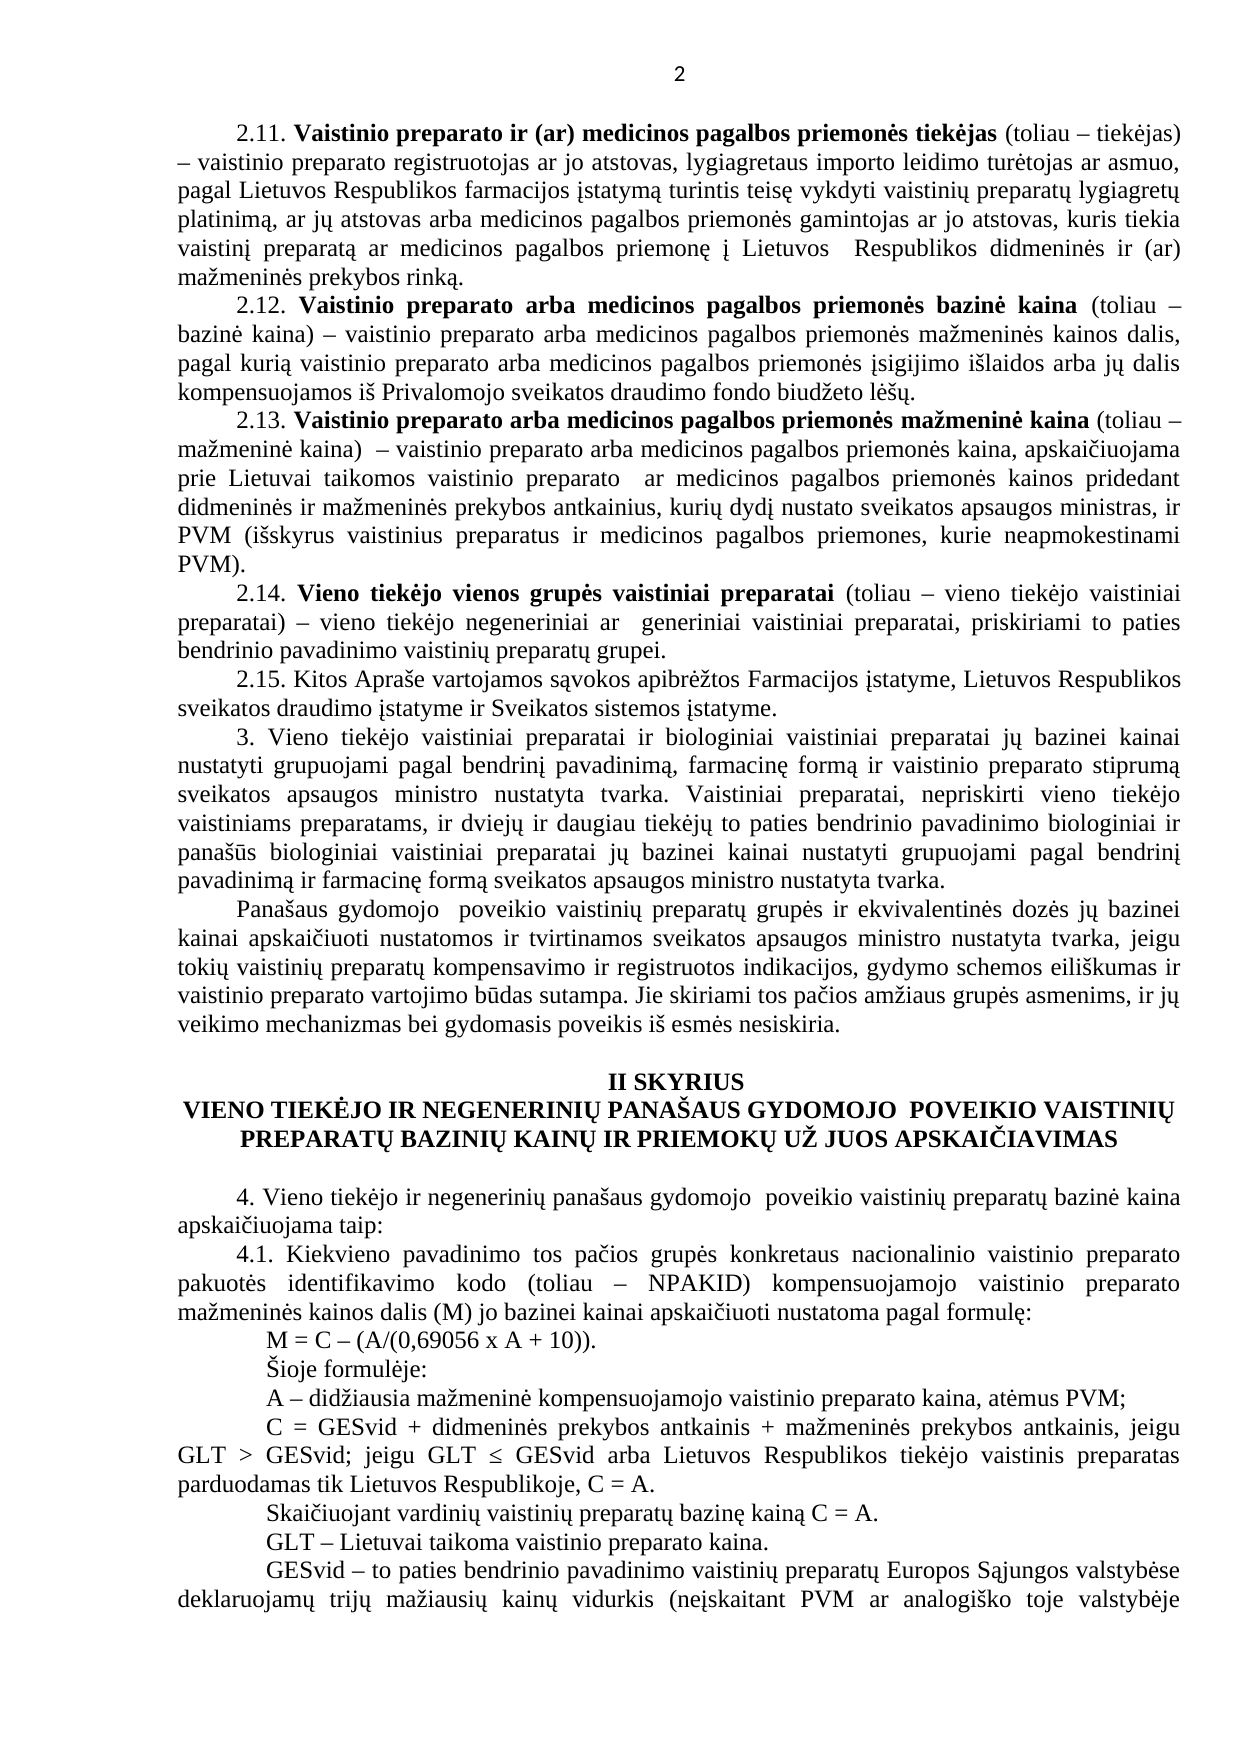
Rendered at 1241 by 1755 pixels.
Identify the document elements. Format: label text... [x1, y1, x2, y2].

text 2.12. Vaistinio preparato arba medicinos pagalbos priemonės bazinė kaina (toliau – bazinė kaina) – vaistinio preparato arba medicinos pagalbos priemonės mažmeninės kainos dalis, pagal kurią vaistinio preparato arba medicinos pagalbos priemonės įsigijimo išlaidos arba jų dalis kompensuojamos iš Privalomojo sveikatos draudimo fondo biudžeto lėšų. [177, 291, 1181, 406]
text GLT – Lietuvai taikoma vaistinio preparato kaina. [177, 1527, 1181, 1556]
text 4.1. Kiekvieno pavadinimo tos pačios grupės konkretaus nacionalinio vaistinio preparato pakuotės identifikavimo kodo (toliau – NPAKID) kompensuojamojo vaistinio preparato mažmeninės kainos dalis (M) jo bazinei kainai apskaičiuoti nustatoma pagal formulę: [177, 1239, 1181, 1326]
text 2.14. Vieno tiekėjo vienos grupės vaistiniai preparatai (toliau – vieno tiekėjo vaistiniai preparatai) – vieno tiekėjo negeneriniai ar generiniai vaistiniai preparatai, priskiriami to paties bendrinio pavadinimo vaistinių preparatų grupei. [177, 578, 1181, 664]
text II SKYRIUS [177, 1067, 1181, 1096]
text VIENO TIEKĖJO IR NEGENERINIŲ PANAŠAUS GYDOMOJO POVEIKIO VAISTINIŲ PREPARATŲ BAZINIŲ KAINŲ IR PRIEMOKŲ UŽ JUOS APSKAIČIAVIMAS [177, 1096, 1181, 1153]
text GESvid – to paties bendrinio pavadinimo vaistinių preparatų Europos Sąjungos valstybėse deklaruojamų trijų mažiausių kainų vidurkis (neįskaitant PVM ar analogiško toje valstybėje [177, 1556, 1181, 1613]
text Panašaus gydomojo poveikio vaistinių preparatų grupės ir ekvivalentinės dozės jų bazinei kainai apskaičiuoti nustatomos ir tvirtinamos sveikatos apsaugos ministro nustatyta tvarka, jeigu tokių vaistinių preparatų kompensavimo ir registruotos indikacijos, gydymo schemos eiliškumas ir vaistinio preparato vartojimo būdas sutampa. Jie skiriami tos pačios amžiaus grupės asmenims, ir jų veikimo mechanizmas bei gydomasis poveikis iš esmės nesiskiria. [177, 894, 1181, 1038]
text 2.11. Vaistinio preparato ir (ar) medicinos pagalbos priemonės tiekėjas (toliau – tiekėjas) – vaistinio preparato registruotojas ar jo atstovas, lygiagretaus importo leidimo turėtojas ar asmuo, pagal Lietuvos Respublikos farmacijos įstatymą turintis teisę vykdyti vaistinių preparatų lygiagretų platinimą, ar jų atstovas arba medicinos pagalbos priemonės gamintojas ar jo atstovas, kuris tiekia vaistinį preparatą ar medicinos pagalbos priemonę į Lietuvos Respublikos didmeninės ir (ar) mažmeninės prekybos rinką. [177, 118, 1181, 291]
text 3. Vieno tiekėjo vaistiniai preparatai ir biologiniai vaistiniai preparatai jų bazinei kainai nustatyti grupuojami pagal bendrinį pavadinimą, farmacinę formą ir vaistinio preparato stiprumą sveikatos apsaugos ministro nustatyta tvarka. Vaistiniai preparatai, nepriskirti vieno tiekėjo vaistiniams preparatams, ir dviejų ir daugiau tiekėjų to paties bendrinio pavadinimo biologiniai ir panašūs biologiniai vaistiniai preparatai jų bazinei kainai nustatyti grupuojami pagal bendrinį pavadinimą ir farmacinę formą sveikatos apsaugos ministro nustatyta tvarka. [177, 722, 1181, 894]
text C = GESvid + didmeninės prekybos antkainis + mažmeninės prekybos antkainis, jeigu GLT > GESvid; jeigu GLT ≤ GESvid arba Lietuvos Respublikos tiekėjo vaistinis preparatas parduodamas tik Lietuvos Respublikoje, C = A. [177, 1412, 1181, 1498]
text Skaičiuojant vardinių vaistinių preparatų bazinę kainą C = A. [177, 1498, 1181, 1527]
text 2.13. Vaistinio preparato arba medicinos pagalbos priemonės mažmeninė kaina (toliau – mažmeninė kaina) – vaistinio preparato arba medicinos pagalbos priemonės kaina, apskaičiuojama prie Lietuvai taikomos vaistinio preparato ar medicinos pagalbos priemonės kainos pridedant didmeninės ir mažmeninės prekybos antkainius, kurių dydį nustato sveikatos apsaugos ministras, ir PVM (išskyrus vaistinius preparatus ir medicinos pagalbos priemones, kurie neapmokestinami PVM). [177, 406, 1181, 578]
text A – didžiausia mažmeninė kompensuojamojo vaistinio preparato kaina, atėmus PVM; [177, 1383, 1181, 1412]
text Šioje formulėje: [177, 1354, 1181, 1383]
text M = C – (A/(0,69056 x A + 10)). [177, 1326, 1181, 1354]
text 2.15. Kitos Apraše vartojamos sąvokos apibrėžtos Farmacijos įstatyme, Lietuvos Respublikos sveikatos draudimo įstatyme ir Sveikatos sistemos įstatyme. [177, 664, 1181, 722]
text 4. Vieno tiekėjo ir negenerinių panašaus gydomojo poveikio vaistinių preparatų bazinė kaina apskaičiuojama taip: [177, 1182, 1181, 1239]
